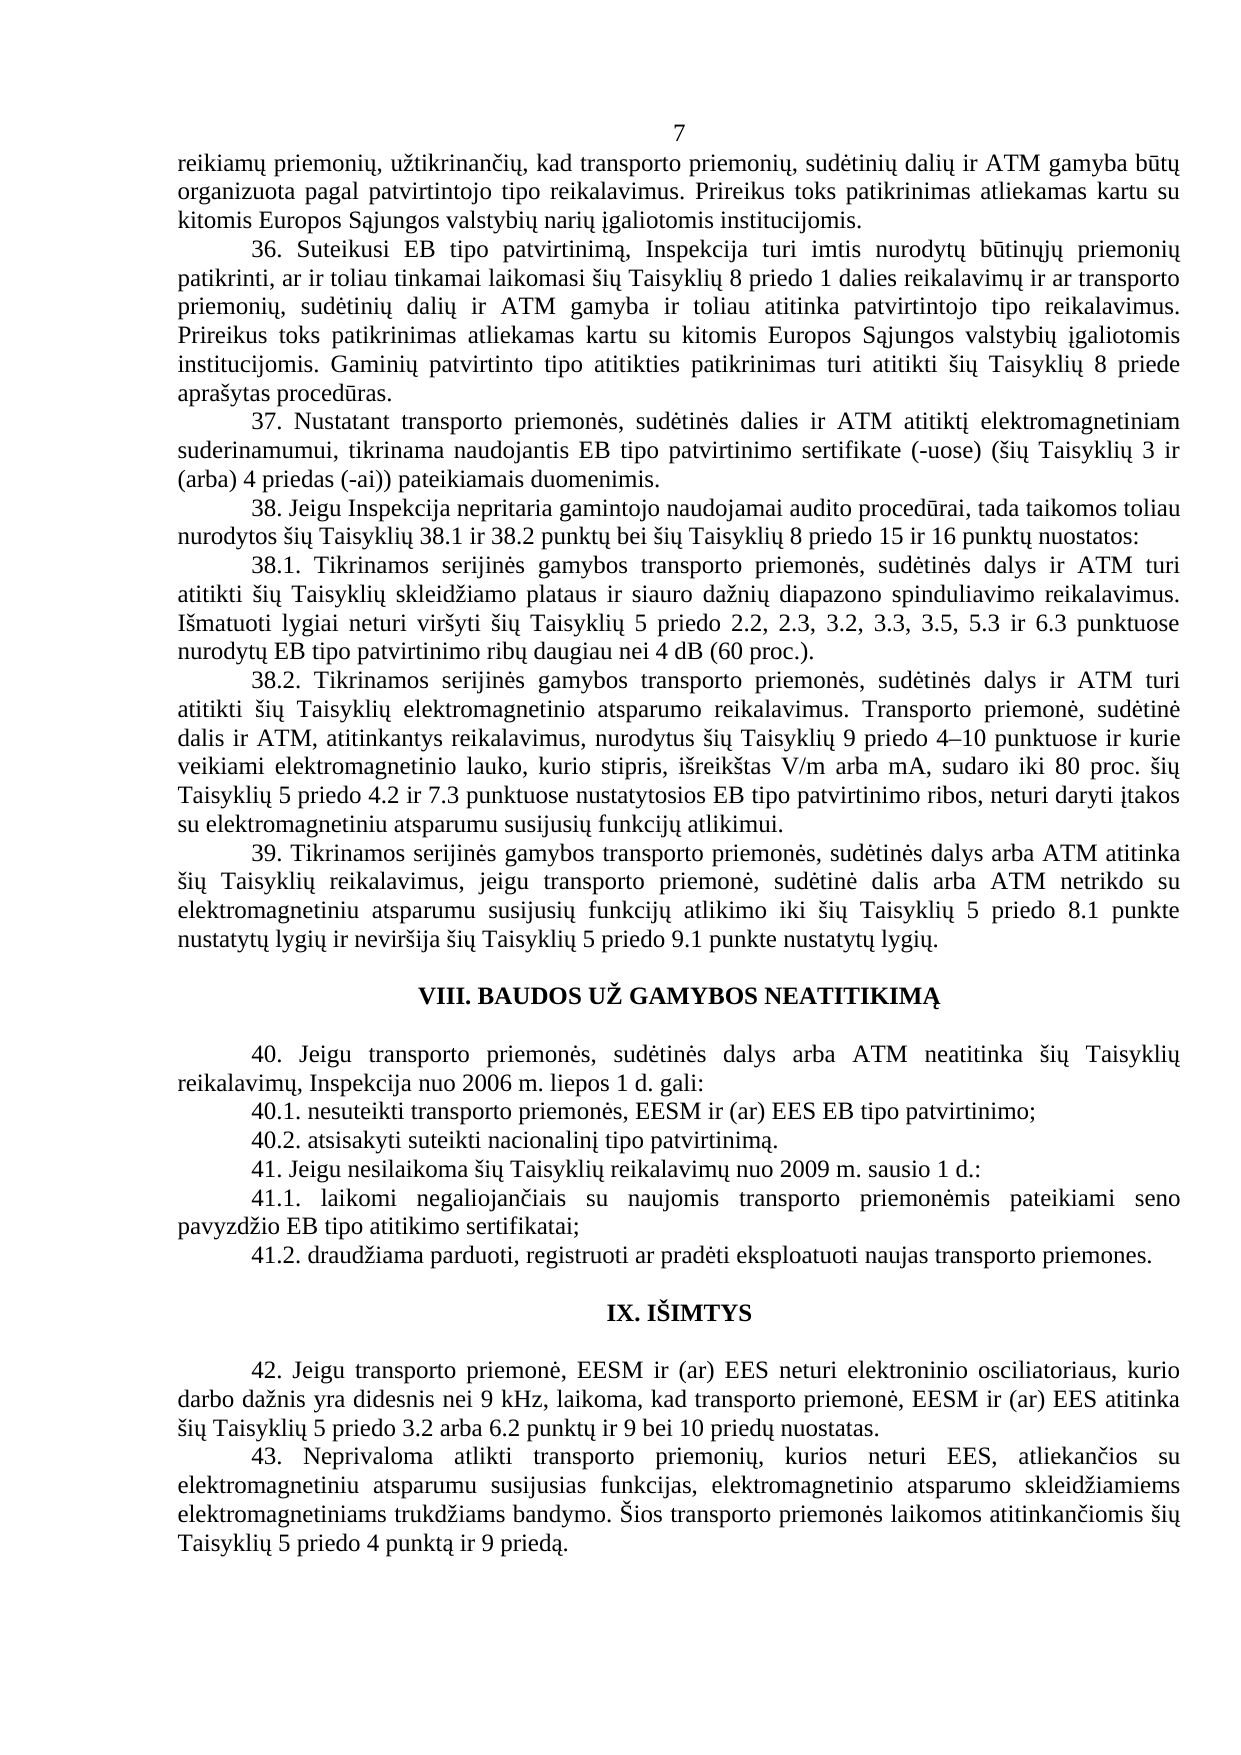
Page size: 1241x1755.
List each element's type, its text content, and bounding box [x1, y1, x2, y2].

text reikiamų priemonių, užtikrinančių, kad transporto priemonių, sudėtinių dalių ir ATM gamyba būtų organizuota pagal patvirtintojo tipo reikalavimus. Prireikus toks patikrinimas atliekamas kartu su kitomis Europos Sąjungos valstybių narių įgaliotomis institucijomis. [177, 148, 1181, 234]
text VIII. BAUDOS UŽ GAMYBOS NEATITIKIMĄ [177, 981, 1181, 1010]
text IX. IŠIMTYS [177, 1298, 1181, 1326]
text 38.1. Tikrinamos serijinės gamybos transporto priemonės, sudėtinės dalys ir ATM turi atitikti šių Taisyklių skleidžiamo plataus ir siauro dažnių diapazono spinduliavimo reikalavimus. Išmatuoti lygiai neturi viršyti šių Taisyklių 5 priedo 2.2, 2.3, 3.2, 3.3, 3.5, 5.3 ir 6.3 punktuose nurodytų EB tipo patvirtinimo ribų daugiau nei 4 dB (60 proc.). [177, 550, 1181, 665]
text 40.2. atsisakyti suteikti nacionalinį tipo patvirtinimą. [177, 1125, 1181, 1154]
text 36. Suteikusi EB tipo patvirtinimą, Inspekcija turi imtis nurodytų būtinųjų priemonių patikrinti, ar ir toliau tinkamai laikomasi šių Taisyklių 8 priedo 1 dalies reikalavimų ir ar transporto priemonių, sudėtinių dalių ir ATM gamyba ir toliau atitinka patvirtintojo tipo reikalavimus. Prireikus toks patikrinimas atliekamas kartu su kitomis Europos Sąjungos valstybių įgaliotomis institucijomis. Gaminių patvirtinto tipo atitikties patikrinimas turi atitikti šių Taisyklių 8 priede aprašytas procedūras. [177, 234, 1181, 406]
text 41. Jeigu nesilaikoma šių Taisyklių reikalavimų nuo 2009 m. sausio 1 d.: [177, 1154, 1181, 1183]
text 41.1. laikomi negaliojančiais su naujomis transporto priemonėmis pateikiami seno pavyzdžio EB tipo atitikimo sertifikatai; [177, 1183, 1181, 1240]
text 38. Jeigu Inspekcija nepritaria gamintojo naudojamai audito procedūrai, tada taikomos toliau nurodytos šių Taisyklių 38.1 ir 38.2 punktų bei šių Taisyklių 8 priedo 15 ir 16 punktų nuostatos: [177, 493, 1181, 550]
text 37. Nustatant transporto priemonės, sudėtinės dalies ir ATM atitiktį elektromagnetiniam suderinamumui, tikrinama naudojantis EB tipo patvirtinimo sertifikate (-uose) (šių Taisyklių 3 ir (arba) 4 priedas (-ai)) pateikiamais duomenimis. [177, 406, 1181, 493]
text 40.1. nesuteikti transporto priemonės, EESM ir (ar) EES EB tipo patvirtinimo; [177, 1096, 1181, 1125]
text 38.2. Tikrinamos serijinės gamybos transporto priemonės, sudėtinės dalys ir ATM turi atitikti šių Taisyklių elektromagnetinio atsparumo reikalavimus. Transporto priemonė, sudėtinė dalis ir ATM, atitinkantys reikalavimus, nurodytus šių Taisyklių 9 priedo 4–10 punktuose ir kurie veikiami elektromagnetinio lauko, kurio stipris, išreikštas V/m arba mA, sudaro iki 80 proc. šių Taisyklių 5 priedo 4.2 ir 7.3 punktuose nustatytosios EB tipo patvirtinimo ribos, neturi daryti įtakos su elektromagnetiniu atsparumu susijusių funkcijų atlikimui. [177, 665, 1181, 838]
text 42. Jeigu transporto priemonė, EESM ir (ar) EES neturi elektroninio osciliatoriaus, kurio darbo dažnis yra didesnis nei 9 kHz, laikoma, kad transporto priemonė, EESM ir (ar) EES atitinka šių Taisyklių 5 priedo 3.2 arba 6.2 punktų ir 9 bei 10 priedų nuostatas. [177, 1355, 1181, 1441]
text 40. Jeigu transporto priemonės, sudėtinės dalys arba ATM neatitinka šių Taisyklių reikalavimų, Inspekcija nuo 2006 m. liepos 1 d. gali: [177, 1039, 1181, 1096]
text 41.2. draudžiama parduoti, registruoti ar pradėti eksploatuoti naujas transporto priemones. [177, 1240, 1181, 1269]
text 39. Tikrinamos serijinės gamybos transporto priemonės, sudėtinės dalys arba ATM atitinka šių Taisyklių reikalavimus, jeigu transporto priemonė, sudėtinė dalis arba ATM netrikdo su elektromagnetiniu atsparumu susijusių funkcijų atlikimo iki šių Taisyklių 5 priedo 8.1 punkte nustatytų lygių ir neviršija šių Taisyklių 5 priedo 9.1 punkte nustatytų lygių. [177, 838, 1181, 953]
text 43. Neprivaloma atlikti transporto priemonių, kurios neturi EES, atliekančios su elektromagnetiniu atsparumu susijusias funkcijas, elektromagnetinio atsparumo skleidžiamiems elektromagnetiniams trukdžiams bandymo. Šios transporto priemonės laikomos atitinkančiomis šių Taisyklių 5 priedo 4 punktą ir 9 priedą. [177, 1441, 1181, 1556]
